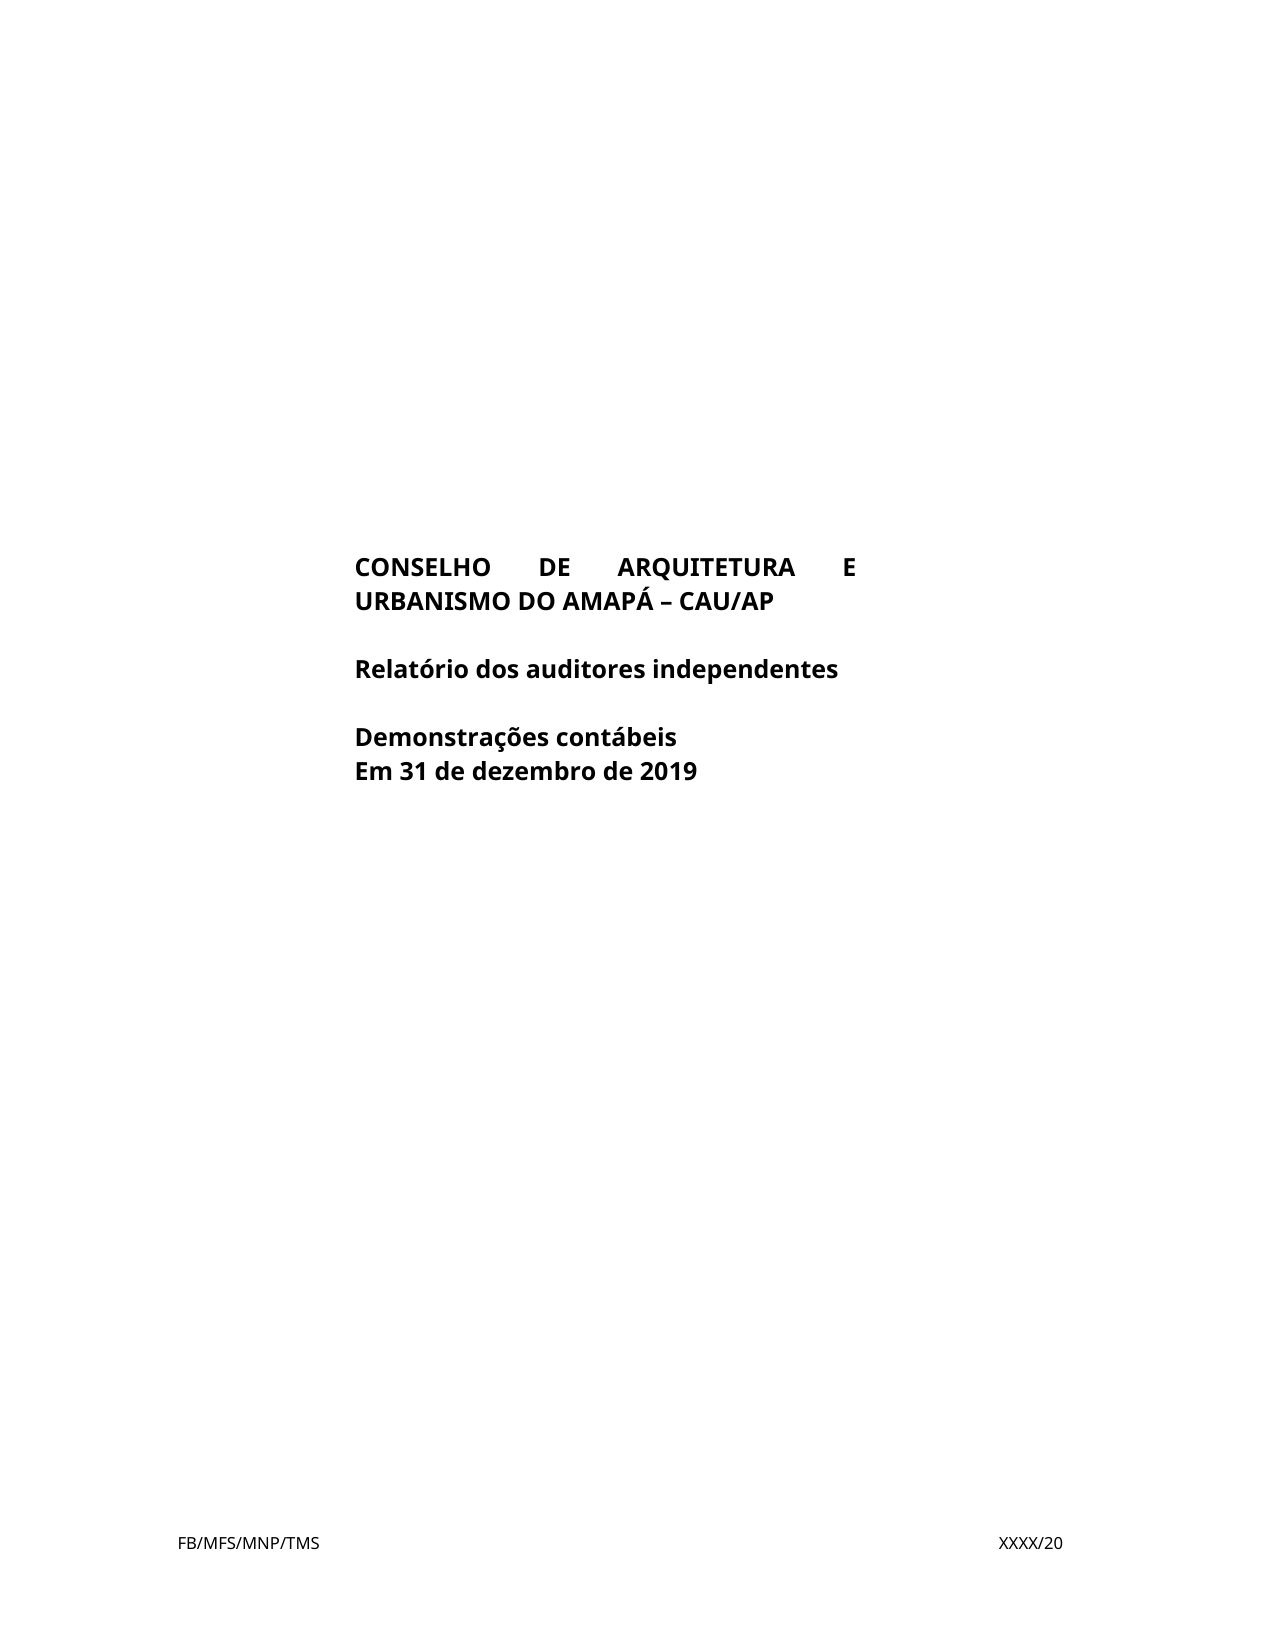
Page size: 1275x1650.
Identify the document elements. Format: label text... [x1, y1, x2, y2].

text Em 31 de dezembro de 2019 [354, 754, 862, 788]
text CONSELHO DE ARQUITETURA E URBANISMO DO AMAPÁ – CAU/AP [354, 550, 857, 618]
text Demonstrações contábeis [354, 720, 862, 754]
text Relatório dos auditores independentes [354, 652, 862, 686]
